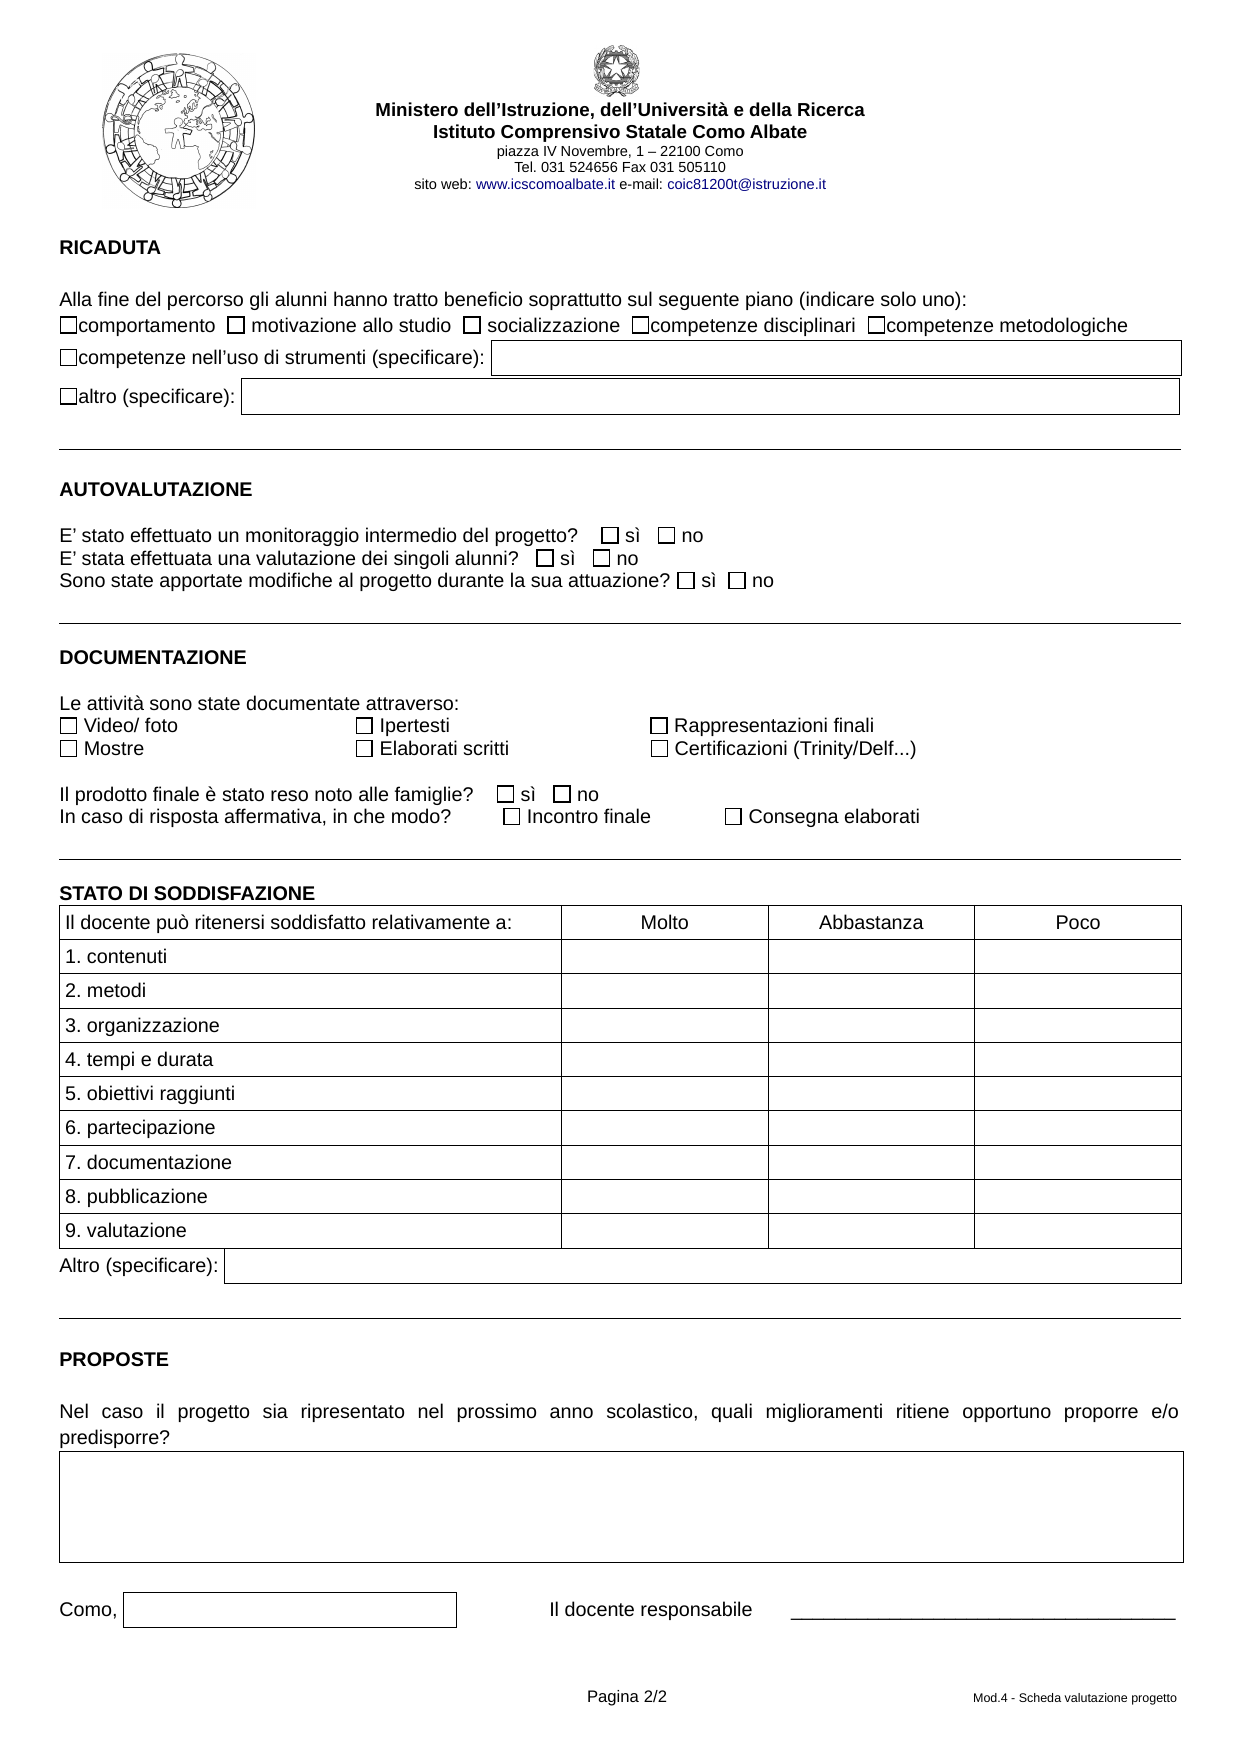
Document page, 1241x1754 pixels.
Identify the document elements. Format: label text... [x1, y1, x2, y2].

text Le attività sono state documentate attraverso: [59, 692, 1181, 714]
table_cell [975, 1214, 1181, 1247]
table_cell [562, 1146, 768, 1179]
table_cell [975, 1180, 1181, 1213]
picture [101, 53, 257, 209]
table_header Molto [562, 906, 768, 939]
text altro (specificare): [59, 378, 241, 414]
table_cell [975, 1043, 1181, 1076]
text Il docente responsabile ___________________________________ [457, 1592, 1181, 1627]
table_cell [562, 1214, 768, 1247]
text Nel caso il progetto sia ripresentato nel prossimo anno scolastico, quali miglioramenti ritiene opportuno proporre e/o predisporre? [59, 1399, 1181, 1448]
table_cell [975, 1009, 1181, 1042]
table_cell [975, 974, 1181, 1008]
table_cell [562, 940, 768, 973]
table_header Abbastanza [769, 906, 974, 939]
table_cell [975, 1146, 1181, 1179]
table_cell [975, 1077, 1181, 1110]
table_cell [769, 1043, 974, 1076]
table_cell 6. partecipazione [60, 1111, 561, 1145]
table_cell 5. obiettivi raggiunti [60, 1077, 561, 1110]
text RICADUTA [59, 236, 1181, 258]
table_cell [769, 974, 974, 1008]
text E’ stato effettuato un monitoraggio intermedio del progetto? sì no [59, 524, 1181, 546]
table_cell 9. valutazione [60, 1214, 561, 1247]
table_header Il docente può ritenersi soddisfatto relativamente a: [60, 906, 561, 939]
table_cell [562, 1180, 768, 1213]
text E’ stata effettuata una valutazione dei singoli alunni? sì no [59, 546, 1181, 569]
table_cell [769, 940, 974, 973]
text Video/ foto Ipertesti Rappresentazioni finali [59, 714, 1181, 737]
text Mostre Elaborati scritti Certificazioni (Trinity/Delf...) [59, 737, 1181, 760]
text Il prodotto finale è stato reso noto alle famiglie? sì no [59, 782, 1181, 805]
picture [593, 45, 640, 97]
table_cell [769, 1146, 974, 1179]
table_cell 4. tempi e durata [60, 1043, 561, 1076]
table_cell [562, 1043, 768, 1076]
text Alla fine del percorso gli alunni hanno tratto beneficio soprattutto sul seguente piano (indicare solo uno): [59, 288, 1181, 310]
table_cell [769, 1111, 974, 1145]
table_cell 3. organizzazione [60, 1009, 561, 1042]
text Altro (specificare): [59, 1249, 224, 1283]
text Como, [59, 1592, 123, 1627]
text competenze nell’uso di strumenti (specificare): [59, 340, 491, 375]
table_cell [562, 974, 768, 1008]
table_cell [769, 1214, 974, 1247]
table_cell 8. pubblicazione [60, 1180, 561, 1213]
table_cell 1. contenuti [60, 940, 561, 973]
table_cell [975, 940, 1181, 973]
table_cell [769, 1009, 974, 1042]
text PROPOSTE [59, 1347, 1181, 1370]
table_cell [769, 1180, 974, 1213]
table_cell [562, 1077, 768, 1110]
table_cell 2. metodi [60, 974, 561, 1008]
text STATO DI SODDISFAZIONE [59, 882, 1181, 905]
table_cell [975, 1111, 1181, 1145]
table_header Poco [975, 906, 1181, 939]
table_cell [562, 1009, 768, 1042]
text In caso di risposta affermativa, in che modo? Incontro finale Consegna elaborati [59, 805, 1181, 828]
text Sono state apportate modifiche al progetto durante la sua attuazione? sì no [59, 569, 1181, 592]
text AUTOVALUTAZIONE [59, 478, 1181, 501]
table_cell [562, 1111, 768, 1145]
text comportamento motivazione allo studio socializzazione competenze disciplinari competenze metodologiche [59, 314, 1181, 336]
table_cell [769, 1077, 974, 1110]
text DOCUMENTAZIONE [59, 646, 1181, 669]
table_cell 7. documentazione [60, 1146, 561, 1179]
